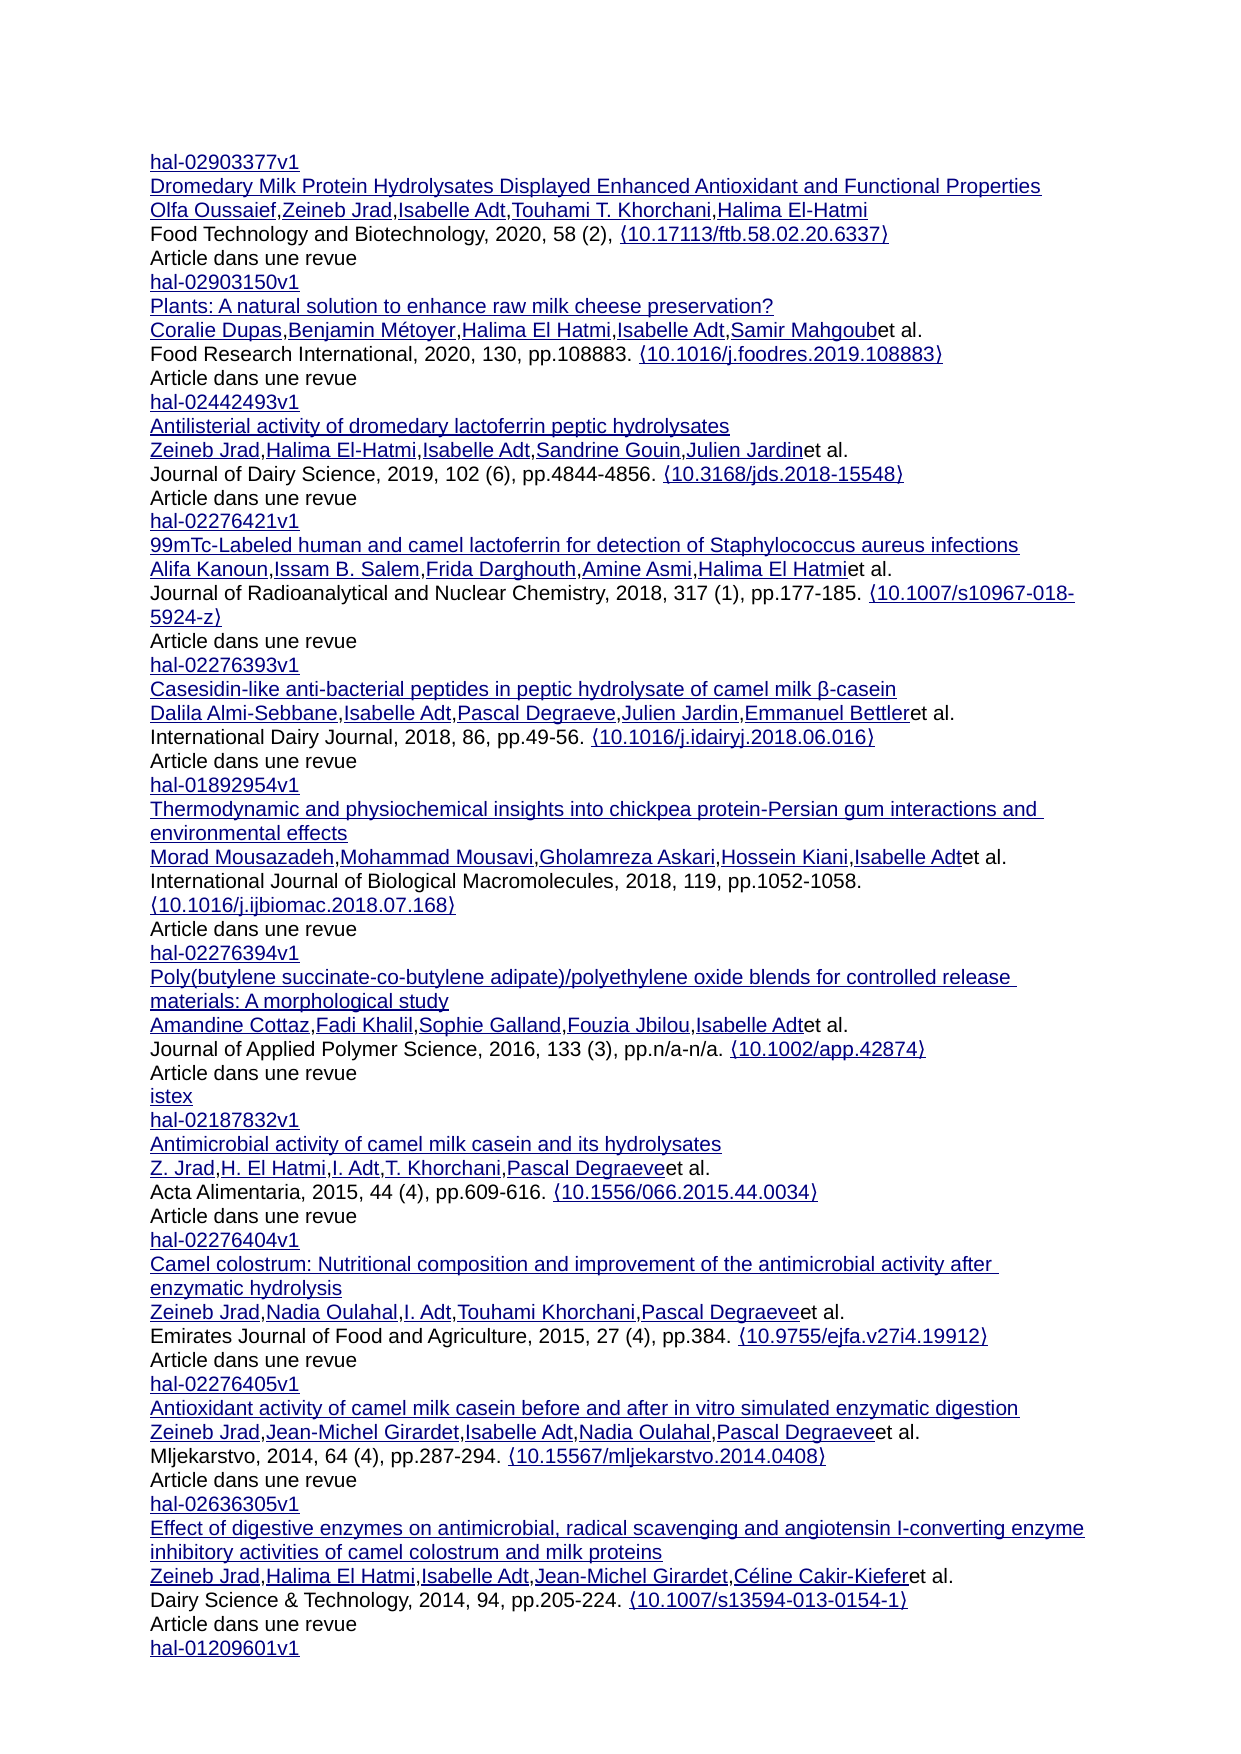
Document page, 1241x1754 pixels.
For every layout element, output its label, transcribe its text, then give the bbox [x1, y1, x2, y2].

table_cell Camel colostrum: Nutritional composition and improvement of the antimicrobial activity after enzymatic hydrolysis Zeineb Jrad,Nadia Oulahal,I. Adt,Touhami Khorchani,Pascal Degraeveet al. Emirates Journal of Food and Agriculture, 2015, 27 (4), pp.384. ⟨10.9755/ejfa.v27i4.19912⟩ Article dans une revue hal-02276405v1 [150, 1252, 1090, 1396]
table_cell Antioxidant activity of camel milk casein before and after in vitro simulated enzymatic digestion Zeineb Jrad,Jean-Michel Girardet,Isabelle Adt,Nadia Oulahal,Pascal Degraeveet al. Mljekarstvo, 2014, 64 (4), pp.287-294. ⟨10.15567/mljekarstvo.2014.0408⟩ Article dans une revue hal-02636305v1 [150, 1396, 1090, 1516]
table_cell 99mTc-Labeled human and camel lactoferrin for detection of Staphylococcus aureus infections Alifa Kanoun,Issam B. Salem,Frida Darghouth,Amine Asmi,Halima El Hatmiet al. Journal of Radioanalytical and Nuclear Chemistry, 2018, 317 (1), pp.177-185. ⟨10.1007/s10967-018-5924-z⟩ Article dans une revue hal-02276393v1 [150, 533, 1090, 677]
table_cell Antimicrobial activity of camel milk casein and its hydrolysates Z. Jrad,H. El Hatmi,I. Adt,T. Khorchani,Pascal Degraeveet al. Acta Alimentaria, 2015, 44 (4), pp.609-616. ⟨10.1556/066.2015.44.0034⟩ Article dans une revue hal-02276404v1 [150, 1132, 1090, 1252]
table_cell Thermodynamic and physiochemical insights into chickpea protein-Persian gum interactions and environmental effects Morad Mousazadeh,Mohammad Mousavi,Gholamreza Askari,Hossein Kiani,Isabelle Adtet al. International Journal of Biological Macromolecules, 2018, 119, pp.1052-1058. ⟨10.1016/j.ijbiomac.2018.07.168⟩ Article dans une revue hal-02276394v1 [150, 797, 1090, 964]
table_cell Dromedary Milk Protein Hydrolysates Displayed Enhanced Antioxidant and Functional Properties Olfa Oussaief,Zeineb Jrad,Isabelle Adt,Touhami T. Khorchani,Halima El-Hatmi Food Technology and Biotechnology, 2020, 58 (2), ⟨10.17113/ftb.58.02.20.6337⟩ Article dans une revue hal-02903150v1 [150, 174, 1090, 294]
table_cell hal-02903377v1 [150, 150, 1090, 174]
table_cell Effect of digestive enzymes on antimicrobial, radical scavenging and angiotensin I-converting enzyme inhibitory activities of camel colostrum and milk proteins Zeineb Jrad,Halima El Hatmi,Isabelle Adt,Jean-Michel Girardet,Céline Cakir-Kieferet al. Dairy Science & Technology, 2014, 94, pp.205-224. ⟨10.1007/s13594-013-0154-1⟩ Article dans une revue hal-01209601v1 [150, 1516, 1090, 1659]
table_cell Antilisterial activity of dromedary lactoferrin peptic hydrolysates Zeineb Jrad,Halima El-Hatmi,Isabelle Adt,Sandrine Gouin,Julien Jardinet al. Journal of Dairy Science, 2019, 102 (6), pp.4844-4856. ⟨10.3168/jds.2018-15548⟩ Article dans une revue hal-02276421v1 [150, 414, 1090, 533]
table_cell Casesidin-like anti-bacterial peptides in peptic hydrolysate of camel milk β-casein Dalila Almi-Sebbane,Isabelle Adt,Pascal Degraeve,Julien Jardin,Emmanuel Bettleret al. International Dairy Journal, 2018, 86, pp.49-56. ⟨10.1016/j.idairyj.2018.06.016⟩ Article dans une revue hal-01892954v1 [150, 677, 1090, 797]
table_cell Poly(butylene succinate-co-butylene adipate)/polyethylene oxide blends for controlled release materials: A morphological study Amandine Cottaz,Fadi Khalil,Sophie Galland,Fouzia Jbilou,Isabelle Adtet al. Journal of Applied Polymer Science, 2016, 133 (3), pp.n/a-n/a. ⟨10.1002/app.42874⟩ Article dans une revue istex hal-02187832v1 [150, 965, 1090, 1132]
table_cell Plants: A natural solution to enhance raw milk cheese preservation? Coralie Dupas,Benjamin Métoyer,Halima El Hatmi,Isabelle Adt,Samir Mahgoubet al. Food Research International, 2020, 130, pp.108883. ⟨10.1016/j.foodres.2019.108883⟩ Article dans une revue hal-02442493v1 [150, 294, 1090, 413]
